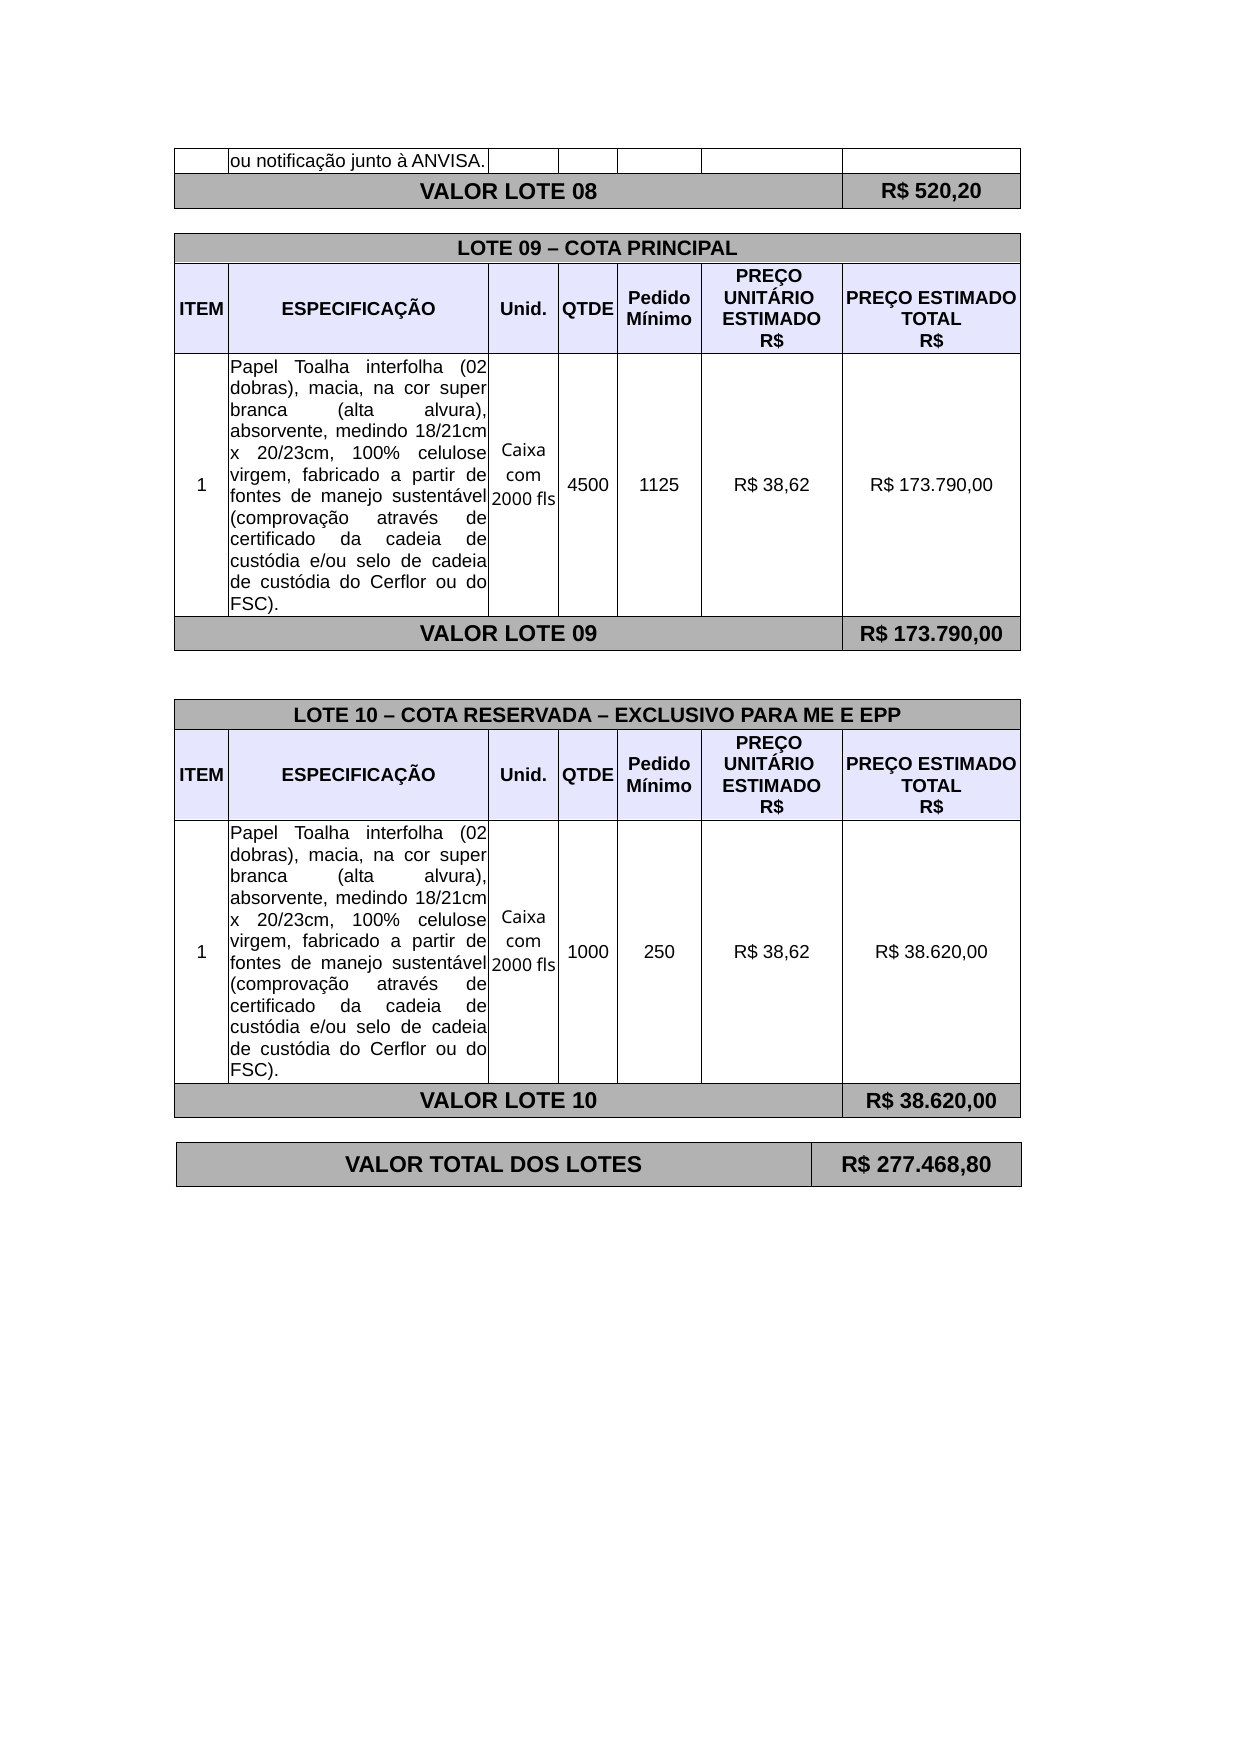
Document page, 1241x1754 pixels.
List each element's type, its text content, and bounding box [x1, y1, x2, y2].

table_cell PREÇO UNITÁRIO ESTIMADO R$ [702, 264, 842, 353]
table_cell 1 [175, 354, 228, 616]
table_cell Papel Toalha interfolha (02 dobras), macia, na cor super branca (alta alvura), absorvente, medindo 18/21cm x 20/23cm, 100% celulose virgem, fabricado a partir de fontes de manejo sustentável (comprovação através de certificado da cadeia de custódia e/ou selo de cadeia de custódia do Cerflor ou do FSC). [229, 354, 488, 616]
table_cell [618, 149, 701, 173]
table_cell [489, 149, 558, 173]
table_cell R$ 38.620,00 [843, 1084, 1020, 1117]
table_cell 4500 [559, 354, 617, 616]
table_cell 1 [175, 821, 228, 1082]
table_cell ITEM [175, 264, 228, 353]
table_cell 1125 [618, 354, 701, 616]
table_cell R$ 38,62 [702, 354, 842, 616]
table_header R$ 277.468,80 [812, 1143, 1021, 1186]
table_cell R$ 38.620,00 [843, 821, 1020, 1082]
table_cell R$ 173.790,00 [843, 354, 1020, 616]
table_cell VALOR LOTE 09 [175, 617, 842, 650]
table_cell R$ 38,62 [702, 821, 842, 1082]
table_cell VALOR LOTE 08 [175, 174, 842, 208]
table_cell QTDE [559, 264, 617, 353]
table_cell Pedido Mínimo [618, 264, 701, 353]
table_cell 1000 [559, 821, 617, 1082]
table_cell PREÇO UNITÁRIO ESTIMADO R$ [702, 730, 842, 819]
table_cell ITEM [175, 730, 228, 819]
table_cell Unid. [489, 264, 558, 353]
table_cell 250 [618, 821, 701, 1082]
table_cell Papel Toalha interfolha (02 dobras), macia, na cor super branca (alta alvura), absorvente, medindo 18/21cm x 20/23cm, 100% celulose virgem, fabricado a partir de fontes de manejo sustentável (comprovação através de certificado da cadeia de custódia e/ou selo de cadeia de custódia do Cerflor ou do FSC). [229, 821, 488, 1082]
table_cell VALOR LOTE 10 [175, 1084, 842, 1117]
table_cell PREÇO ESTIMADO TOTAL R$ [843, 264, 1020, 353]
table_cell ESPECIFICAÇÃO [229, 730, 488, 819]
table_cell [702, 149, 842, 173]
table_header LOTE 09 – COTA PRINCIPAL [175, 234, 1020, 262]
table_cell Caixa com 2000 fls [489, 821, 558, 1082]
table_cell PREÇO ESTIMADO TOTAL R$ [843, 730, 1020, 819]
table_cell [559, 149, 617, 173]
table_header LOTE 10 – COTA RESERVADA – EXCLUSIVO PARA ME E EPP [175, 700, 1020, 729]
table_cell R$ 173.790,00 [843, 617, 1020, 650]
table_cell ESPECIFICAÇÃO [229, 264, 488, 353]
table_cell R$ 520,20 [843, 174, 1020, 208]
table_header VALOR TOTAL DOS LOTES [177, 1143, 811, 1186]
table_cell Pedido Mínimo [618, 730, 701, 819]
table_cell QTDE [559, 730, 617, 819]
table_cell ou notificação junto à ANVISA. [229, 149, 488, 173]
table_cell [843, 149, 1020, 173]
table_cell Unid. [489, 730, 558, 819]
table_cell Caixa com 2000 fls [489, 354, 558, 616]
table_cell [175, 149, 228, 173]
